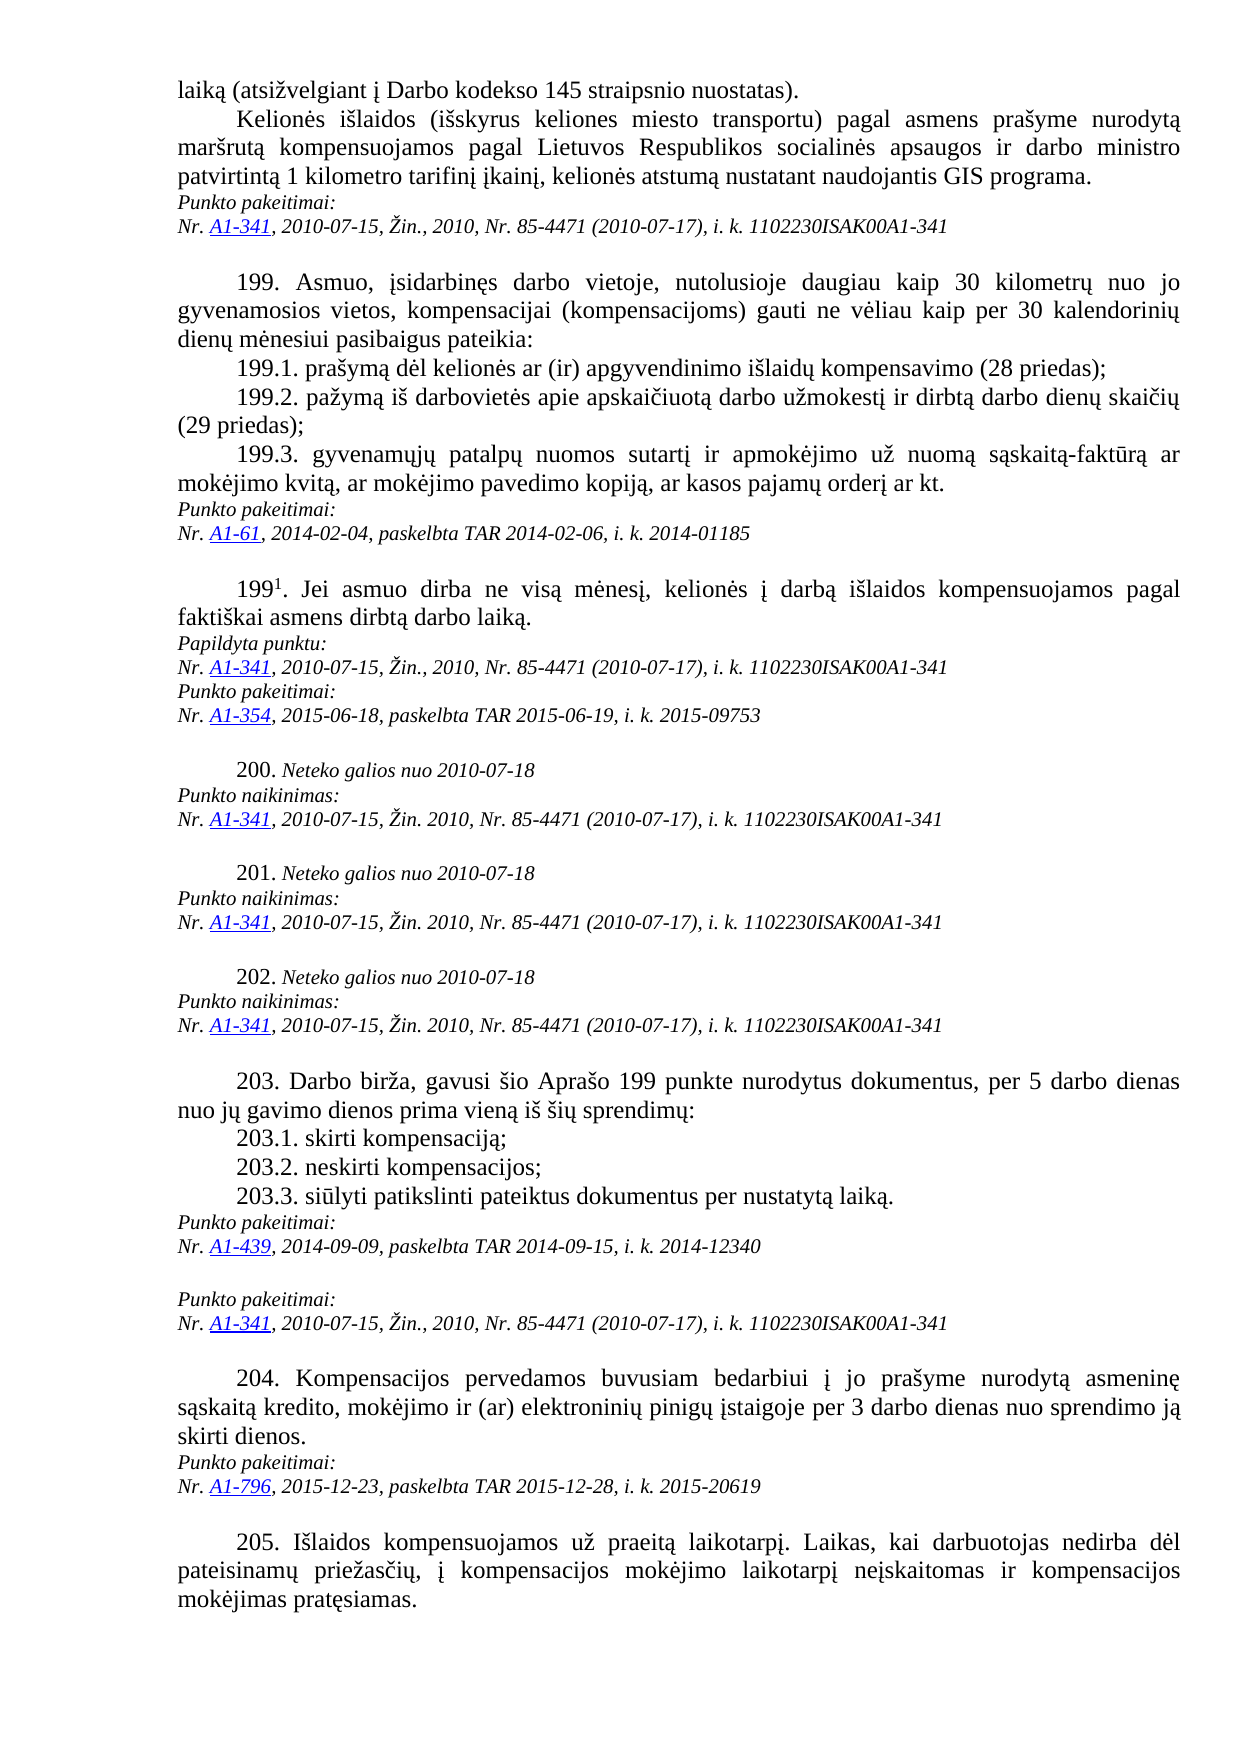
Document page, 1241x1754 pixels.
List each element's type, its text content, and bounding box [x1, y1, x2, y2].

text 201. Neteko galios nuo 2010-07-18 [177, 859, 1181, 886]
text Punkto naikinimas: [177, 886, 1181, 910]
text 203. Darbo birža, gavusi šio Aprašo 199 punkte nurodytus dokumentus, per 5 darbo dienas nuo jų gavimo dienos prima vieną iš šių sprendimų: [177, 1066, 1181, 1123]
text Punkto pakeitimai: [177, 190, 1181, 214]
text 203.1. skirti kompensaciją; [177, 1123, 1181, 1152]
text Punkto naikinimas: [177, 989, 1181, 1013]
text 202. Neteko galios nuo 2010-07-18 [177, 963, 1181, 989]
text Punkto pakeitimai: [177, 679, 1181, 703]
text 203.3. siūlyti patikslinti pateiktus dokumentus per nustatytą laiką. [177, 1181, 1181, 1210]
text 199.2. pažymą iš darbovietės apie apskaičiuotą darbo užmokestį ir dirbtą darbo dienų skaičių (29 priedas); [177, 382, 1181, 439]
text Nr. A1-341, 2010-07-15, Žin., 2010, Nr. 85-4471 (2010-07-17), i. k. 1102230ISAK00A1-341 [177, 214, 1181, 238]
text Nr. A1-341, 2010-07-15, Žin., 2010, Nr. 85-4471 (2010-07-17), i. k. 1102230ISAK00A1-341 [177, 655, 1181, 679]
text Nr. A1-439, 2014-09-09, paskelbta TAR 2014-09-15, i. k. 2014-12340 [177, 1234, 1181, 1258]
text Kelionės išlaidos (išskyrus keliones miesto transportu) pagal asmens prašyme nurodytą maršrutą kompensuojamos pagal Lietuvos Respublikos socialinės apsaugos ir darbo ministro patvirtintą 1 kilometro tarifinį įkainį, kelionės atstumą nustatant naudojantis GIS programa. [177, 104, 1181, 190]
text Nr. A1-61, 2014-02-04, paskelbta TAR 2014-02-06, i. k. 2014-01185 [177, 521, 1181, 545]
text Nr. A1-354, 2015-06-18, paskelbta TAR 2015-06-19, i. k. 2015-09753 [177, 703, 1181, 727]
text Punkto naikinimas: [177, 783, 1181, 807]
text laiką (atsižvelgiant į Darbo kodekso 145 straipsnio nuostatas). [177, 75, 1181, 104]
text 199.1. prašymą dėl kelionės ar (ir) apgyvendinimo išlaidų kompensavimo (28 priedas); [177, 353, 1181, 382]
text Nr. A1-796, 2015-12-23, paskelbta TAR 2015-12-28, i. k. 2015-20619 [177, 1474, 1181, 1498]
text Punkto pakeitimai: [177, 1210, 1181, 1234]
text Punkto pakeitimai: [177, 497, 1181, 521]
text Nr. A1-341, 2010-07-15, Žin. 2010, Nr. 85-4471 (2010-07-17), i. k. 1102230ISAK00A1-341 [177, 1013, 1181, 1037]
text 1991. Jei asmuo dirba ne visą mėnesį, kelionės į darbą išlaidos kompensuojamos pagal faktiškai asmens dirbtą darbo laiką. [177, 574, 1181, 631]
text Papildyta punktu: [177, 631, 1181, 655]
text 203.2. neskirti kompensacijos; [177, 1152, 1181, 1181]
text 199.3. gyvenamųjų patalpų nuomos sutartį ir apmokėjimo už nuomą sąskaitą-faktūrą ar mokėjimo kvitą, ar mokėjimo pavedimo kopiją, ar kasos pajamų orderį ar kt. [177, 439, 1181, 497]
text Nr. A1-341, 2010-07-15, Žin. 2010, Nr. 85-4471 (2010-07-17), i. k. 1102230ISAK00A1-341 [177, 807, 1181, 831]
text 204. Kompensacijos pervedamos buvusiam bedarbiui į jo prašyme nurodytą asmeninę sąskaitą kredito, mokėjimo ir (ar) elektroninių pinigų įstaigoje per 3 darbo dienas nuo sprendimo ją skirti dienos. [177, 1363, 1181, 1450]
text Punkto pakeitimai: [177, 1450, 1181, 1474]
text 199. Asmuo, įsidarbinęs darbo vietoje, nutolusioje daugiau kaip 30 kilometrų nuo jo gyvenamosios vietos, kompensacijai (kompensacijoms) gauti ne vėliau kaip per 30 kalendorinių dienų mėnesiui pasibaigus pateikia: [177, 267, 1181, 353]
text 200. Neteko galios nuo 2010-07-18 [177, 756, 1181, 783]
text Nr. A1-341, 2010-07-15, Žin., 2010, Nr. 85-4471 (2010-07-17), i. k. 1102230ISAK00A1-341 [177, 1311, 1181, 1335]
text 205. Išlaidos kompensuojamos už praeitą laikotarpį. Laikas, kai darbuotojas nedirba dėl pateisinamų priežasčių, į kompensacijos mokėjimo laikotarpį neįskaitomas ir kompensacijos mokėjimas pratęsiamas. [177, 1527, 1181, 1613]
text Punkto pakeitimai: [177, 1287, 1181, 1311]
text Nr. A1-341, 2010-07-15, Žin. 2010, Nr. 85-4471 (2010-07-17), i. k. 1102230ISAK00A1-341 [177, 910, 1181, 934]
